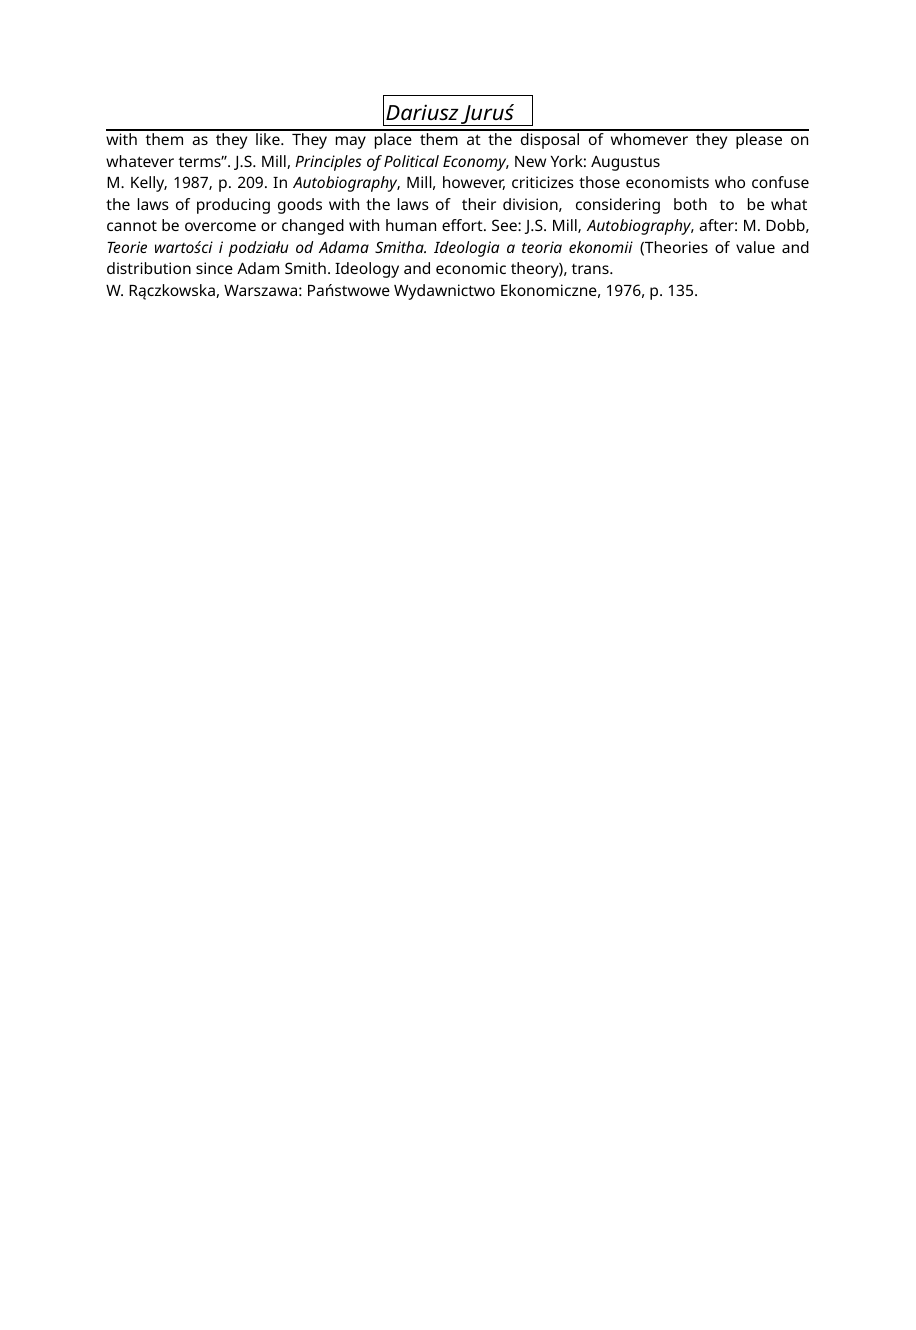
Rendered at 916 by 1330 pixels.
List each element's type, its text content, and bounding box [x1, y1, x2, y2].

text M. Kelly, 1987, p. 209. In Autobiography, Mill, however, criticizes those economists who confuse the laws of producing goods with the laws of their division, considering both to be what cannot be overcome or changed with human effort. See: J.S. Mill, Autobiography, after: M. Dobb, Teorie wartości i podziału od Adama Smitha. Ideologia a teoria ekonomii (Theories of value and distribution since Adam Smith. Ideology and economic theory), trans. [106, 172, 810, 279]
text W. Rączkowska, Warszawa: Państwowe Wydawnictwo Ekonomiczne, 1976, p. 135. [106, 279, 822, 301]
text with them as they like. They may place them at the disposal of whomever they please on whatever terms”. J.S. Mill, Principles of Political Economy, New York: Augustus [106, 129, 810, 172]
